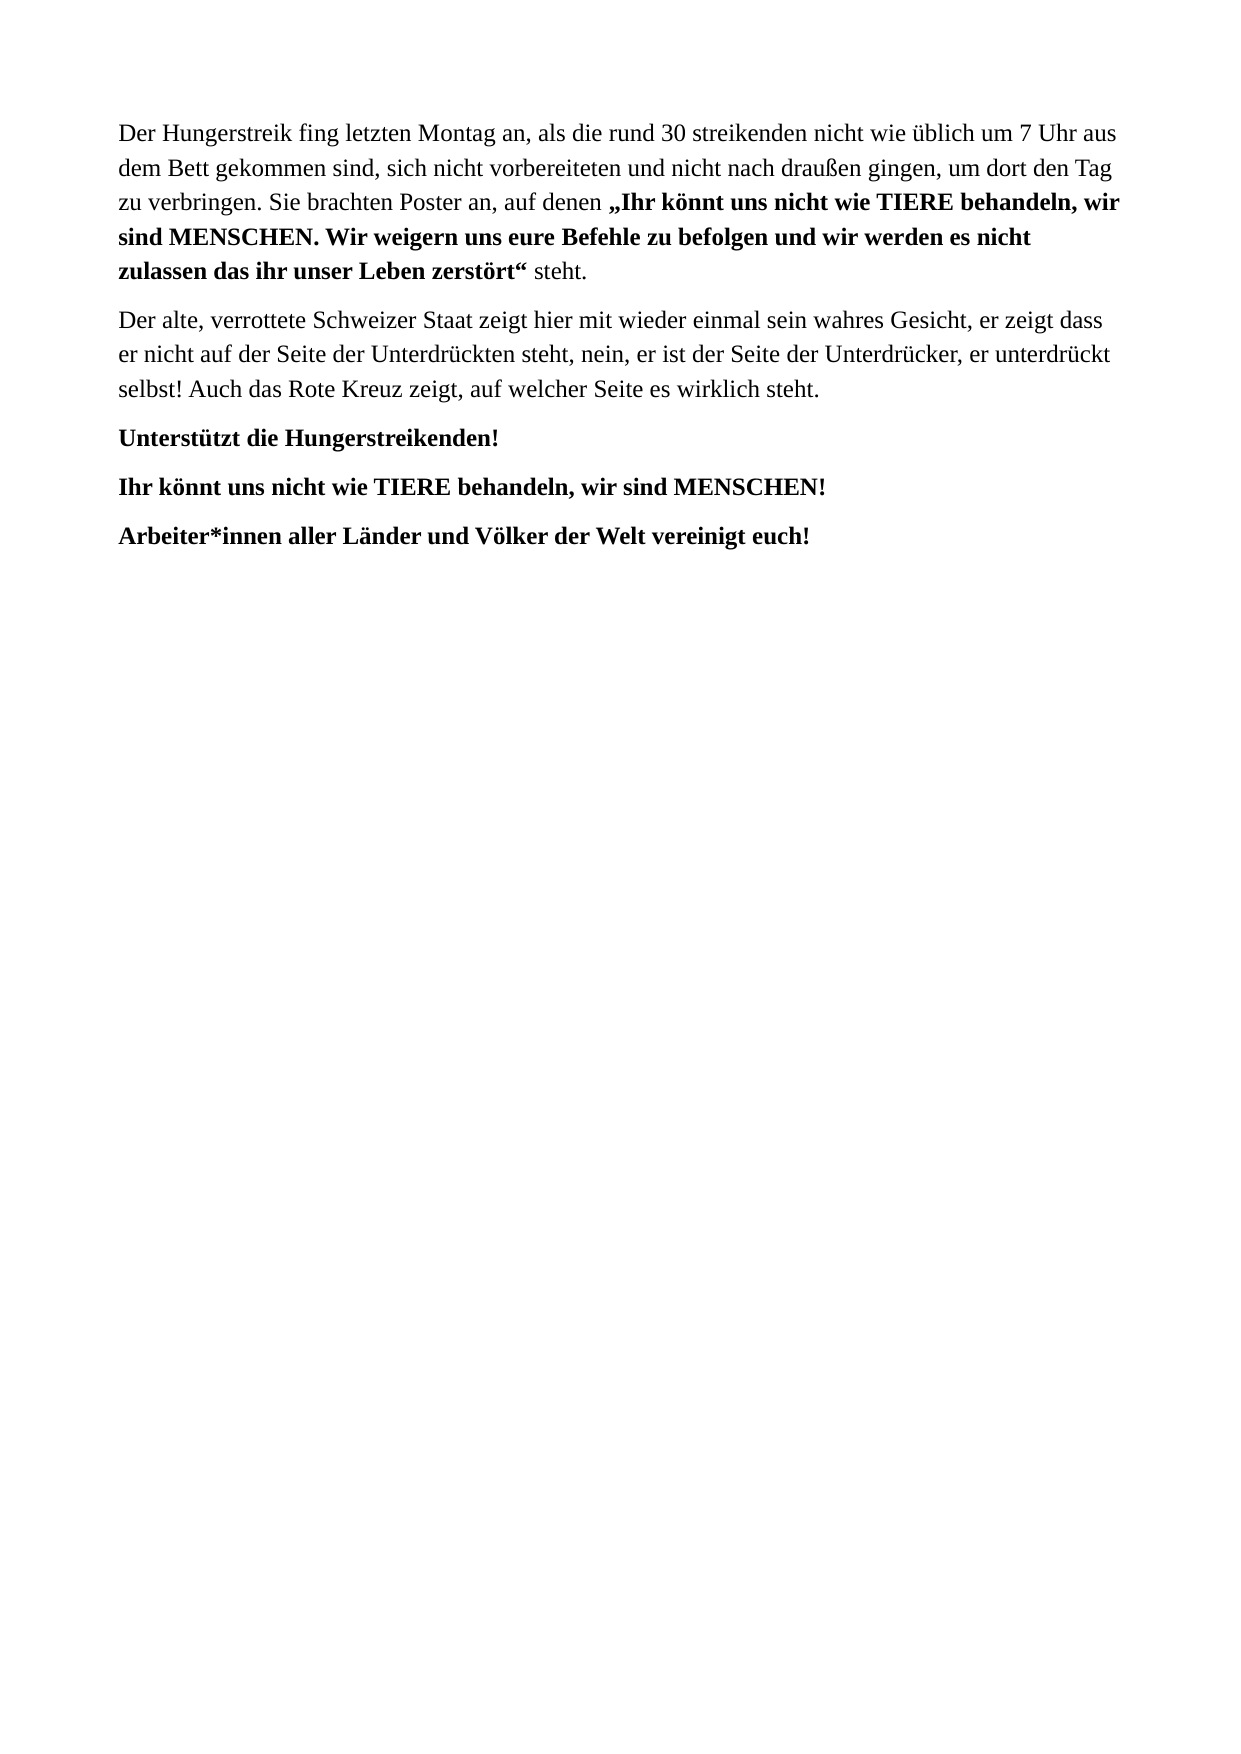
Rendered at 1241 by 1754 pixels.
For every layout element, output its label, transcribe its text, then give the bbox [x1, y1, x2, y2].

text Der alte, verrottete Schweizer Staat zeigt hier mit wieder einmal sein wahres Gesicht, er zeigt dass er nicht auf der Seite der Unterdrückten steht, nein, er ist der Seite der Unterdrücker, er unterdrückt selbst! Auch das Rote Kreuz zeigt, auf welcher Seite es wirklich steht. [118, 305, 1122, 403]
text Der Hungerstreik fing letzten Montag an, als die rund 30 streikenden nicht wie üblich um 7 Uhr aus dem Bett gekommen sind, sich nicht vorbereiteten und nicht nach draußen gingen, um dort den Tag zu verbringen. Sie brachten Poster an, auf denen „Ihr könnt uns nicht wie TIERE behandeln, wir sind MENSCHEN. Wir weigern uns eure Befehle zu befolgen und wir werden es nicht zulassen das ihr unser Leben zerstört“ steht. [118, 118, 1122, 285]
text Ihr könnt uns nicht wie TIERE behandeln, wir sind MENSCHEN! [118, 472, 1122, 501]
text Unterstützt die Hungerstreikenden! [118, 423, 1122, 452]
text Arbeiter*innen aller Länder und Völker der Welt vereinigt euch! [118, 521, 1122, 550]
